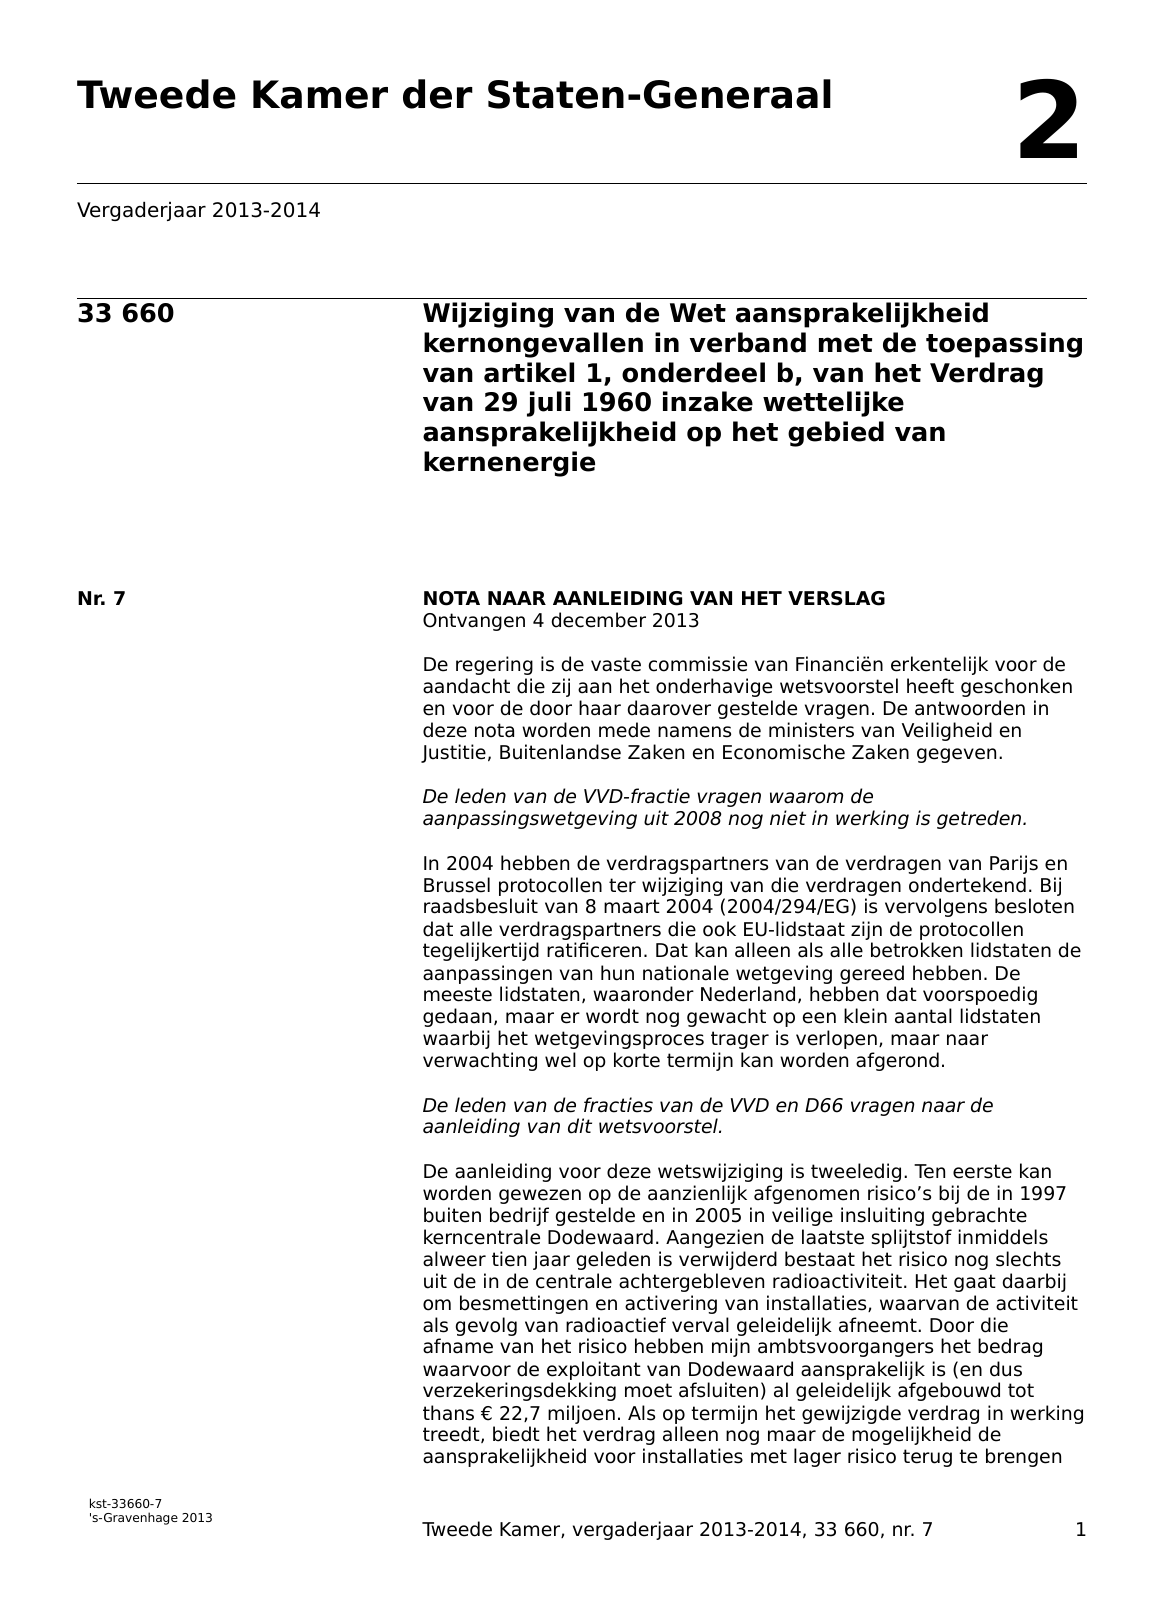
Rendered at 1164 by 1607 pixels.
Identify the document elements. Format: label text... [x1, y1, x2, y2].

text 's-Gravenhage 2013 [88, 1511, 323, 1525]
text De aanleiding voor deze wetswijziging is tweeledig. Ten eerste kan worden gewezen op de aanzienlijk afgenomen risico’s bij de in 1997 buiten bedrijf gestelde en in 2005 in veilige insluiting gebrachte kerncentrale Dodewaard. Aangezien de laatste splijtstof inmiddels alweer tien jaar geleden is verwijderd bestaat het risico nog slechts uit de in de centrale achtergebleven radioactiviteit. Het gaat daarbij om besmettingen en activering van installaties, waarvan de activiteit als gevolg van radioactief verval geleidelijk afneemt. Door die afname van het risico hebben mijn ambtsvoorgangers het bedrag waarvoor de exploitant van Dodewaard aansprakelijk is (en dus verzekeringsdekking moet afsluiten) al geleidelijk afgebouwd tot thans € 22,7 miljoen. Als op termijn het gewijzigde verdrag in werking treedt, biedt het verdrag alleen nog maar de mogelijkheid de aansprakelijkheid voor installaties met lager risico terug te brengen [422, 1161, 1087, 1468]
text De leden van de fracties van de VVD en D66 vragen naar de aanleiding van dit wetsvoorstel. [422, 1094, 1087, 1138]
text kst-33660-7 [88, 1497, 323, 1511]
subtitle Nr. 7 NOTA NAAR AANLEIDING VAN HET VERSLAG [77, 588, 1087, 610]
table_header 2 [886, 59, 1087, 183]
subtitle 33 660 Wijziging van de Wet aansprakelijkheid kernongevallen in verband met de toepassing van artikel 1, onderdeel b, van het Verdrag van 29 juli 1960 inzake wettelijke aansprakelijkheid op het gebied van kernenergie [77, 299, 1087, 477]
text De regering is de vaste commissie van Financiën erkentelijk voor de aandacht die zij aan het onderhavige wetsvoorstel heeft geschonken en voor de door haar daarover gestelde vragen. De antwoorden in deze nota worden mede namens de ministers van Veiligheid en Justitie, Buitenlandse Zaken en Economische Zaken gegeven. [422, 654, 1087, 764]
table_header Tweede Kamer der Staten-Generaal [77, 59, 886, 183]
text De leden van de VVD-fractie vragen waarom de aanpassingswetgeving uit 2008 nog niet in werking is getreden. [422, 786, 1087, 830]
table_cell Vergaderjaar 2013-2014 [77, 184, 1087, 298]
text Ontvangen 4 december 2013 [422, 610, 1087, 632]
text In 2004 hebben de verdragspartners van de verdragen van Parijs en Brussel protocollen ter wijziging van die verdragen ondertekend. Bij raadsbesluit van 8 maart 2004 (2004/294/EG) is vervolgens besloten dat alle verdragspartners die ook EU-lidstaat zijn de protocollen tegelijkertijd ratificeren. Dat kan alleen als alle betrokken lidstaten de aanpassingen van hun nationale wetgeving gereed hebben. De meeste lidstaten, waaronder Nederland, hebben dat voorspoedig gedaan, maar er wordt nog gewacht op een klein aantal lidstaten waarbij het wetgevingsproces trager is verlopen, maar naar verwachting wel op korte termijn kan worden afgerond. [422, 852, 1087, 1072]
